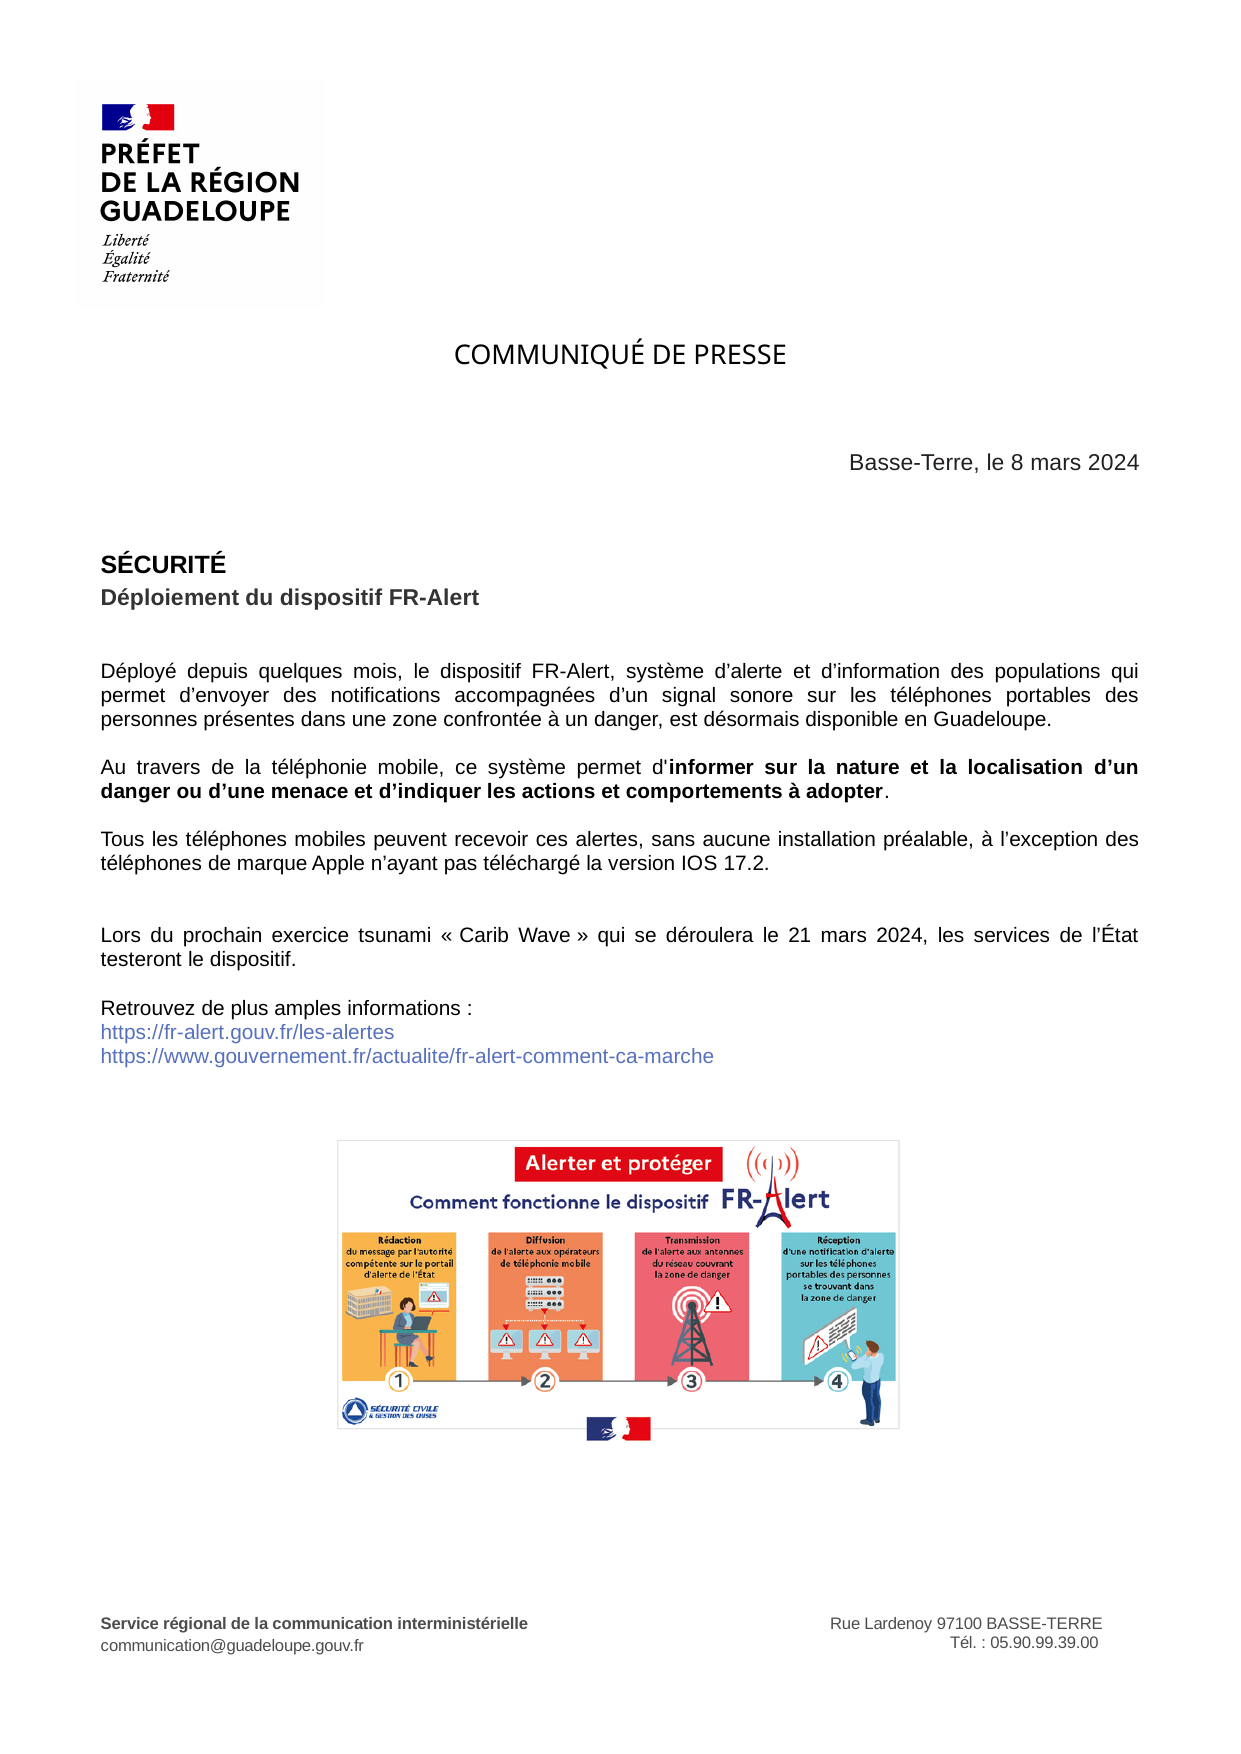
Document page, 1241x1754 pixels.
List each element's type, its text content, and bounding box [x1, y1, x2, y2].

picture [76, 78, 325, 308]
text https://www.gouvernement.fr/actualite/fr-alert-comment-ca-marche [100, 1044, 1140, 1068]
text Au travers de la téléphonie mobile, ce système permet d'informer sur la nature et la localisation d’un danger ou d’une menace et d’indiquer les actions et comportements à adopter. [100, 755, 1140, 803]
text Déploiement du dispositif FR-Alert [100, 583, 1095, 611]
text https://fr-alert.gouv.fr/les-alertes [100, 1019, 1140, 1044]
text Basse-Terre, le 8 mars 2024 [100, 448, 1140, 475]
text SÉCURITÉ [100, 550, 1140, 579]
subtitle COMMUNIQUÉ DE PRESSE [100, 336, 1140, 373]
text Retrouvez de plus amples informations : [100, 996, 1140, 1019]
text Tous les téléphones mobiles peuvent recevoir ces alertes, sans aucune installation préalable, à l’exception des téléphones de marque Apple n’ayant pas téléchargé la version IOS 17.2. [100, 827, 1140, 875]
text Déployé depuis quelques mois, le dispositif FR-Alert, système d’alerte et d’information des populations qui permet d’envoyer des notifications accompagnées d’un signal sonore sur les téléphones portables des personnes présentes dans une zone confrontée à un danger, est désormais disponible en Guadeloupe. [100, 659, 1140, 731]
text Lors du prochain exercice tsunami « Carib Wave » qui se déroulera le 21 mars 2024, les services de l’État testeront le dispositif. [100, 923, 1140, 971]
picture [306, 1108, 932, 1461]
